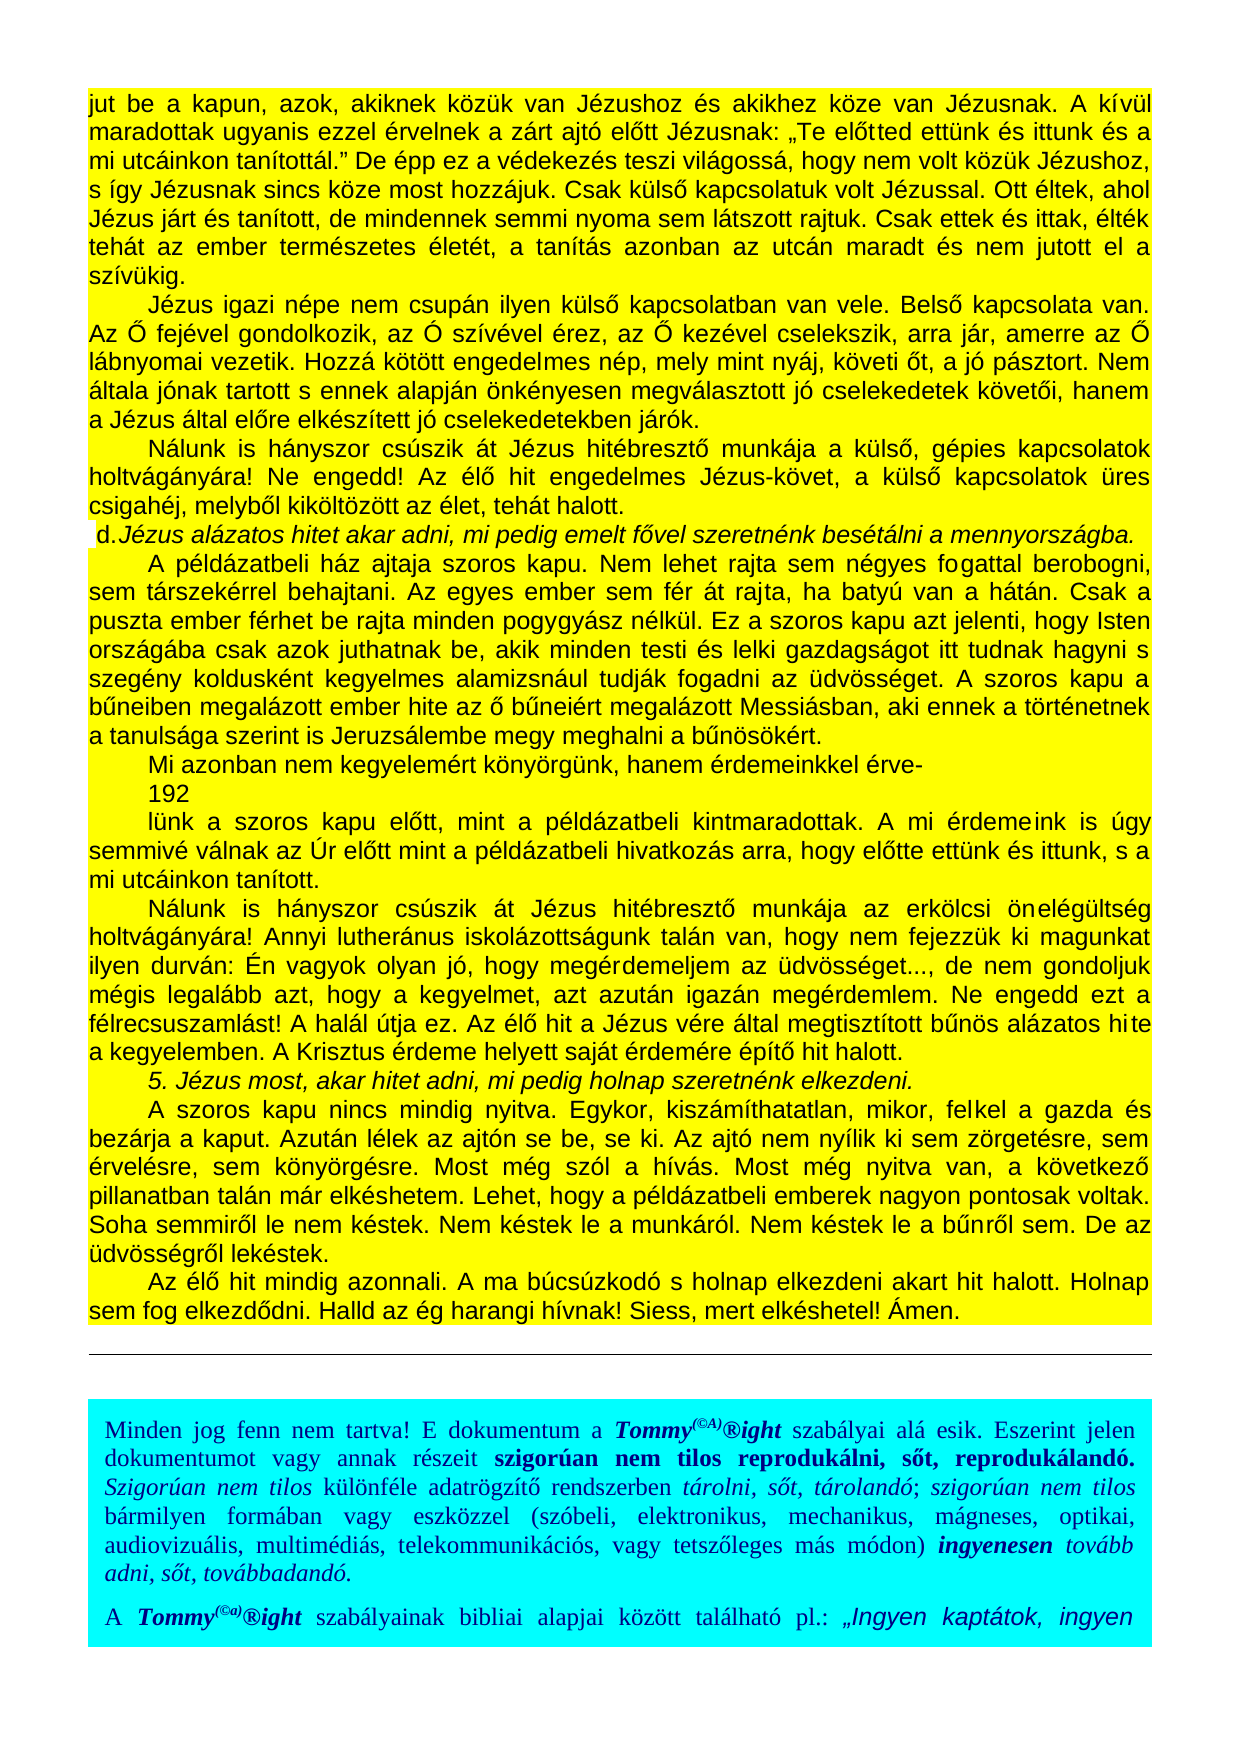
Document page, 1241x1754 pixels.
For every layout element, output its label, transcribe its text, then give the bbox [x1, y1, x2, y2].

text 192 [88, 778, 1152, 807]
text Nálunk is hányszor csúszik át Jézus hitébresztő munkája az erkölcsi ön­elégültség holtvágányára! Annyi lutheránus iskolázottságunk talán van, hogy nem fejezzük ki magunkat ilyen durván: Én vagyok olyan jó, hogy megér­demeljem az üdvösséget..., de nem gondoljuk mégis legalább azt, hogy a ke­gyelmet, azt azután igazán megérdemlem. Ne engedd ezt a félrecsuszamlást! A halál útja ez. Az élő hit a Jézus vére által megtisztított bűnös alázatos hi­te a kegyelemben. A Krisztus érdeme helyett saját érdemére építő hit halott. [88, 893, 1152, 1066]
text Mi azonban nem kegyelemért könyörgünk, hanem érdemeinkkel érve- [88, 750, 1152, 778]
text lünk a szoros kapu előtt, mint a példázatbeli kintmaradottak. A mi érdeme­ink is úgy semmivé válnak az Úr előtt mint a példázatbeli hivatkozás arra, hogy előtte ettünk és ittunk, s a mi utcáinkon tanított. [88, 807, 1152, 893]
text Az élő hit mindig azonnali. A ma búcsúzkodó s holnap elkezdeni akart hit halott. Holnap sem fog elkezdődni. Halld az ég harangi hívnak! Siess, mert elkéshetel! Ámen. [88, 1267, 1152, 1325]
list Jézus alázatos hitet akar adni, mi pedig emelt fővel szeretnénk besétálni a mennyországba. [96, 520, 1152, 548]
text A példázatbeli ház ajtaja szoros kapu. Nem lehet rajta sem négyes fo­gattal berobogni, sem társzekérrel behajtani. Az egyes ember sem fér át raj­ta, ha batyú van a hátán. Csak a puszta ember férhet be rajta minden pogy­gyász nélkül. Ez a szoros kapu azt jelenti, hogy Isten országába csak azok juthatnak be, akik minden testi és lelki gazdagságot itt tudnak hagyni s sze­gény koldusként kegyelmes alamizsnául tudják fogadni az üdvösséget. A szoros kapu a bűneiben megalázott ember hite az ő bűneiért megalázott Messiásban, aki ennek a történetnek a tanulsága szerint is Jeruzsálembe megy meghalni a bűnösökért. [88, 548, 1152, 750]
text Minden jog fenn nem tartva! E dokumentum a Tommy(©A)®ight szabályai alá esik. Eszerint jelen dokumentumot vagy annak részeit szigorúan nem tilos reprodukálni, sőt, reprodukálandó. Szigorúan nem tilos különféle adatrögzítő rendszerben tárolni, sőt, tárolandó; szigorúan nem tilos bármilyen formában vagy eszközzel (szóbeli, elektronikus, mechanikus, mágneses, optikai, audiovizuális, multimédiás, telekommunikációs, vagy tetszőleges más módon) ingyenesen tovább adni, sőt, továbbadandó. [90, 1400, 1151, 1586]
text A Tommy(©a)®ight szabályainak bibliai alapjai között található pl.: „Ingyen kaptátok, ingyen [90, 1586, 1151, 1646]
text Nálunk is hányszor csúszik át Jézus hitébresztő munkája a külső, gépies kapcsolatok holtvágányára! Ne engedd! Az élő hit engedelmes Jézus-követ, a külső kapcsolatok üres csigahéj, melyből kiköltözött az élet, tehát halott. [88, 433, 1152, 520]
text jut be a ka­pun, azok, akiknek közük van Jézushoz és akikhez köze van Jézusnak. A kí­vül maradottak ugyanis ezzel érvelnek a zárt ajtó előtt Jézusnak: „Te előt­ted ettünk és ittunk és a mi utcáinkon tanítottál.” De épp ez a védekezés teszi világossá, hogy nem volt közük Jézushoz, s így Jézusnak sincs köze most hozzájuk. Csak külső kapcsolatuk volt Jézussal. Ott éltek, ahol Jézus járt és tanított, de mindennek semmi nyoma sem látszott rajtuk. Csak ettek és ittak, élték tehát az ember természetes életét, a tanítás azonban az utcán maradt és nem jutott el a szívükig. [88, 88, 1152, 290]
text A szoros kapu nincs mindig nyitva. Egykor, kiszámíthatatlan, mikor, fel­kel a gazda és bezárja a kaput. Azután lélek az ajtón se be, se ki. Az ajtó nem nyílik ki sem zörgetésre, sem érvelésre, sem könyörgésre. Most még szól a hívás. Most még nyitva van, a következő pillanatban talán már elkés­hetem. Lehet, hogy a példázatbeli emberek nagyon pontosak voltak. Soha semmiről le nem késtek. Nem késtek le a munkáról. Nem késtek le a bűn­ről sem. De az üdvösségről lekéstek. [88, 1095, 1152, 1267]
text 5. Jézus most, akar hitet adni, mi pedig holnap szeretnénk elkezdeni. [88, 1066, 1152, 1095]
text Jézus igazi népe nem csupán ilyen külső kapcsolatban van vele. Belső kapcsolata van. Az Ő fejével gondolkozik, az Ó szívével érez, az Ő kezével cselekszik, arra jár, amerre az Ő lábnyomai vezetik. Hozzá kötött engedel­mes nép, mely mint nyáj, követi őt, a jó pásztort. Nem általa jónak tartott s ennek alapján önkényesen megválasztott jó cselekedetek követői, hanem a Jézus által előre elkészített jó cselekedetekben járók. [88, 290, 1152, 433]
